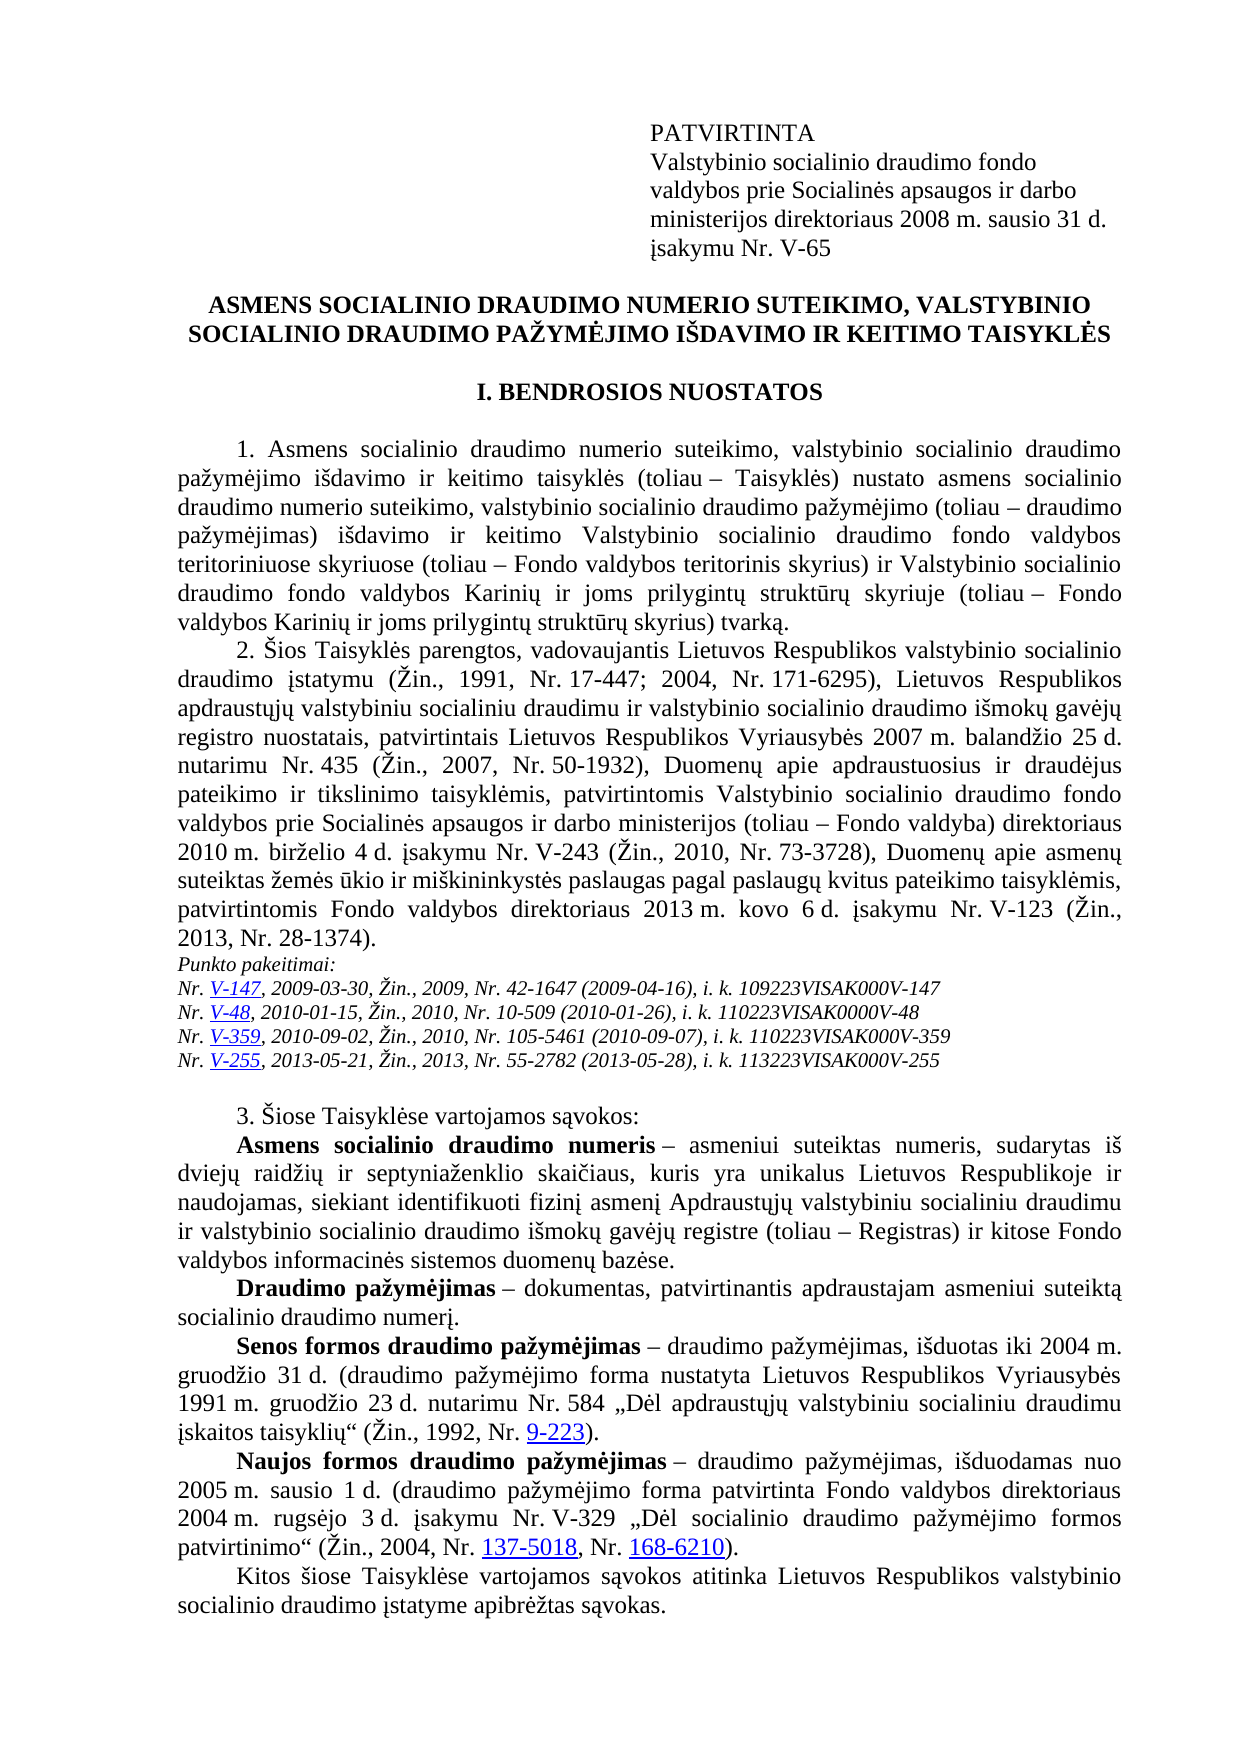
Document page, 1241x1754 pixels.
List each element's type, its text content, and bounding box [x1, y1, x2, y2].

text I. BENDROSIOS NUOSTATOS [177, 377, 1122, 406]
text 2. Šios Taisyklės parengtos, vadovaujantis Lietuvos Respublikos valstybinio socialinio draudimo įstatymu (Žin., 1991, Nr. 17-447; 2004, Nr. 171-6295), Lietuvos Respublikos apdraustųjų valstybiniu socialiniu draudimu ir valstybinio socialinio draudimo išmokų gavėjų registro nuostatais, patvirtintais Lietuvos Respublikos Vyriausybės 2007 m. balandžio 25 d. nutarimu Nr. 435 (Žin., 2007, Nr. 50-1932), Duomenų apie apdraustuosius ir draudėjus pateikimo ir tikslinimo taisyklėmis, patvirtintomis Valstybinio socialinio draudimo fondo valdybos prie Socialinės apsaugos ir darbo ministerijos (toliau – Fondo valdyba) direktoriaus 2010 m. birželio 4 d. įsakymu Nr. V-243 (Žin., 2010, Nr. 73-3728), Duomenų apie asmenų suteiktas žemės ūkio ir miškininkystės paslaugas pagal paslaugų kvitus pateikimo taisyklėmis, patvirtintomis Fondo valdybos direktoriaus 2013 m. kovo 6 d. įsakymu Nr. V-123 (Žin., 2013, Nr. 28-1374). [177, 636, 1122, 952]
text Senos formos draudimo pažymėjimas – draudimo pažymėjimas, išduotas iki 2004 m. gruodžio 31 d. (draudimo pažymėjimo forma nustatyta Lietuvos Respublikos Vyriausybės 1991 m. gruodžio 23 d. nutarimu Nr. 584 „Dėl apdraustųjų valstybiniu socialiniu draudimu įskaitos taisyklių“ (Žin., 1992, Nr. 9-223). [177, 1331, 1122, 1446]
text Nr. V-147, 2009-03-30, Žin., 2009, Nr. 42-1647 (2009-04-16), i. k. 109223VISAK000V-147 [177, 976, 1122, 1000]
text 3. Šiose Taisyklėse vartojamos sąvokos: [177, 1101, 1122, 1130]
text Nr. V-48, 2010-01-15, Žin., 2010, Nr. 10-509 (2010-01-26), i. k. 110223VISAK0000V-48 [177, 1000, 1122, 1024]
text Valstybinio socialinio draudimo fondo valdybos prie Socialinės apsaugos ir darbo ministerijos direktoriaus 2008 m. sausio 31 d. įsakymu Nr. V-65 [650, 147, 1122, 262]
text Nr. V-359, 2010-09-02, Žin., 2010, Nr. 105-5461 (2010-09-07), i. k. 110223VISAK000V-359 [177, 1024, 1122, 1048]
text asmens socialinio draudimo numerio suteikimo, valstybinio socialinio draudimo pažymėjimo išdavimo ir keitimo TAISYKLĖS [177, 291, 1122, 348]
text Punkto pakeitimai: [177, 952, 1122, 976]
text 1. Asmens socialinio draudimo numerio suteikimo, valstybinio socialinio draudimo pažymėjimo išdavimo ir keitimo taisyklės (toliau – Taisyklės) nustato asmens socialinio draudimo numerio suteikimo, valstybinio socialinio draudimo pažymėjimo (toliau – draudimo pažymėjimas) išdavimo ir keitimo Valstybinio socialinio draudimo fondo valdybos teritoriniuose skyriuose (toliau – Fondo valdybos teritorinis skyrius) ir Valstybinio socialinio draudimo fondo valdybos Karinių ir joms prilygintų struktūrų skyriuje (toliau – Fondo valdybos Karinių ir joms prilygintų struktūrų skyrius) tvarką. [177, 434, 1122, 636]
text Asmens socialinio draudimo numeris – asmeniui suteiktas numeris, sudarytas iš dviejų raidžių ir septyniaženklio skaičiaus, kuris yra unikalus Lietuvos Respublikoje ir naudojamas, siekiant identifikuoti fizinį asmenį Apdraustųjų valstybiniu socialiniu draudimu ir valstybinio socialinio draudimo išmokų gavėjų registre (toliau – Registras) ir kitose Fondo valdybos informacinės sistemos duomenų bazėse. [177, 1130, 1122, 1273]
text Draudimo pažymėjimas – dokumentas, patvirtinantis apdraustajam asmeniui suteiktą socialinio draudimo numerį. [177, 1273, 1122, 1331]
text Nr. V-255, 2013-05-21, Žin., 2013, Nr. 55-2782 (2013-05-28), i. k. 113223VISAK000V-255 [177, 1048, 1122, 1072]
text Kitos šiose Taisyklėse vartojamos sąvokos atitinka Lietuvos Respublikos valstybinio socialinio draudimo įstatyme apibrėžtas sąvokas. [177, 1561, 1122, 1618]
text PATVIRTINTA [650, 118, 1122, 147]
text Naujos formos draudimo pažymėjimas – draudimo pažymėjimas, išduodamas nuo 2005 m. sausio 1 d. (draudimo pažymėjimo forma patvirtinta Fondo valdybos direktoriaus 2004 m. rugsėjo 3 d. įsakymu Nr. V-329 „Dėl socialinio draudimo pažymėjimo formos patvirtinimo“ (Žin., 2004, Nr. 137-5018, Nr. 168-6210). [177, 1446, 1122, 1561]
